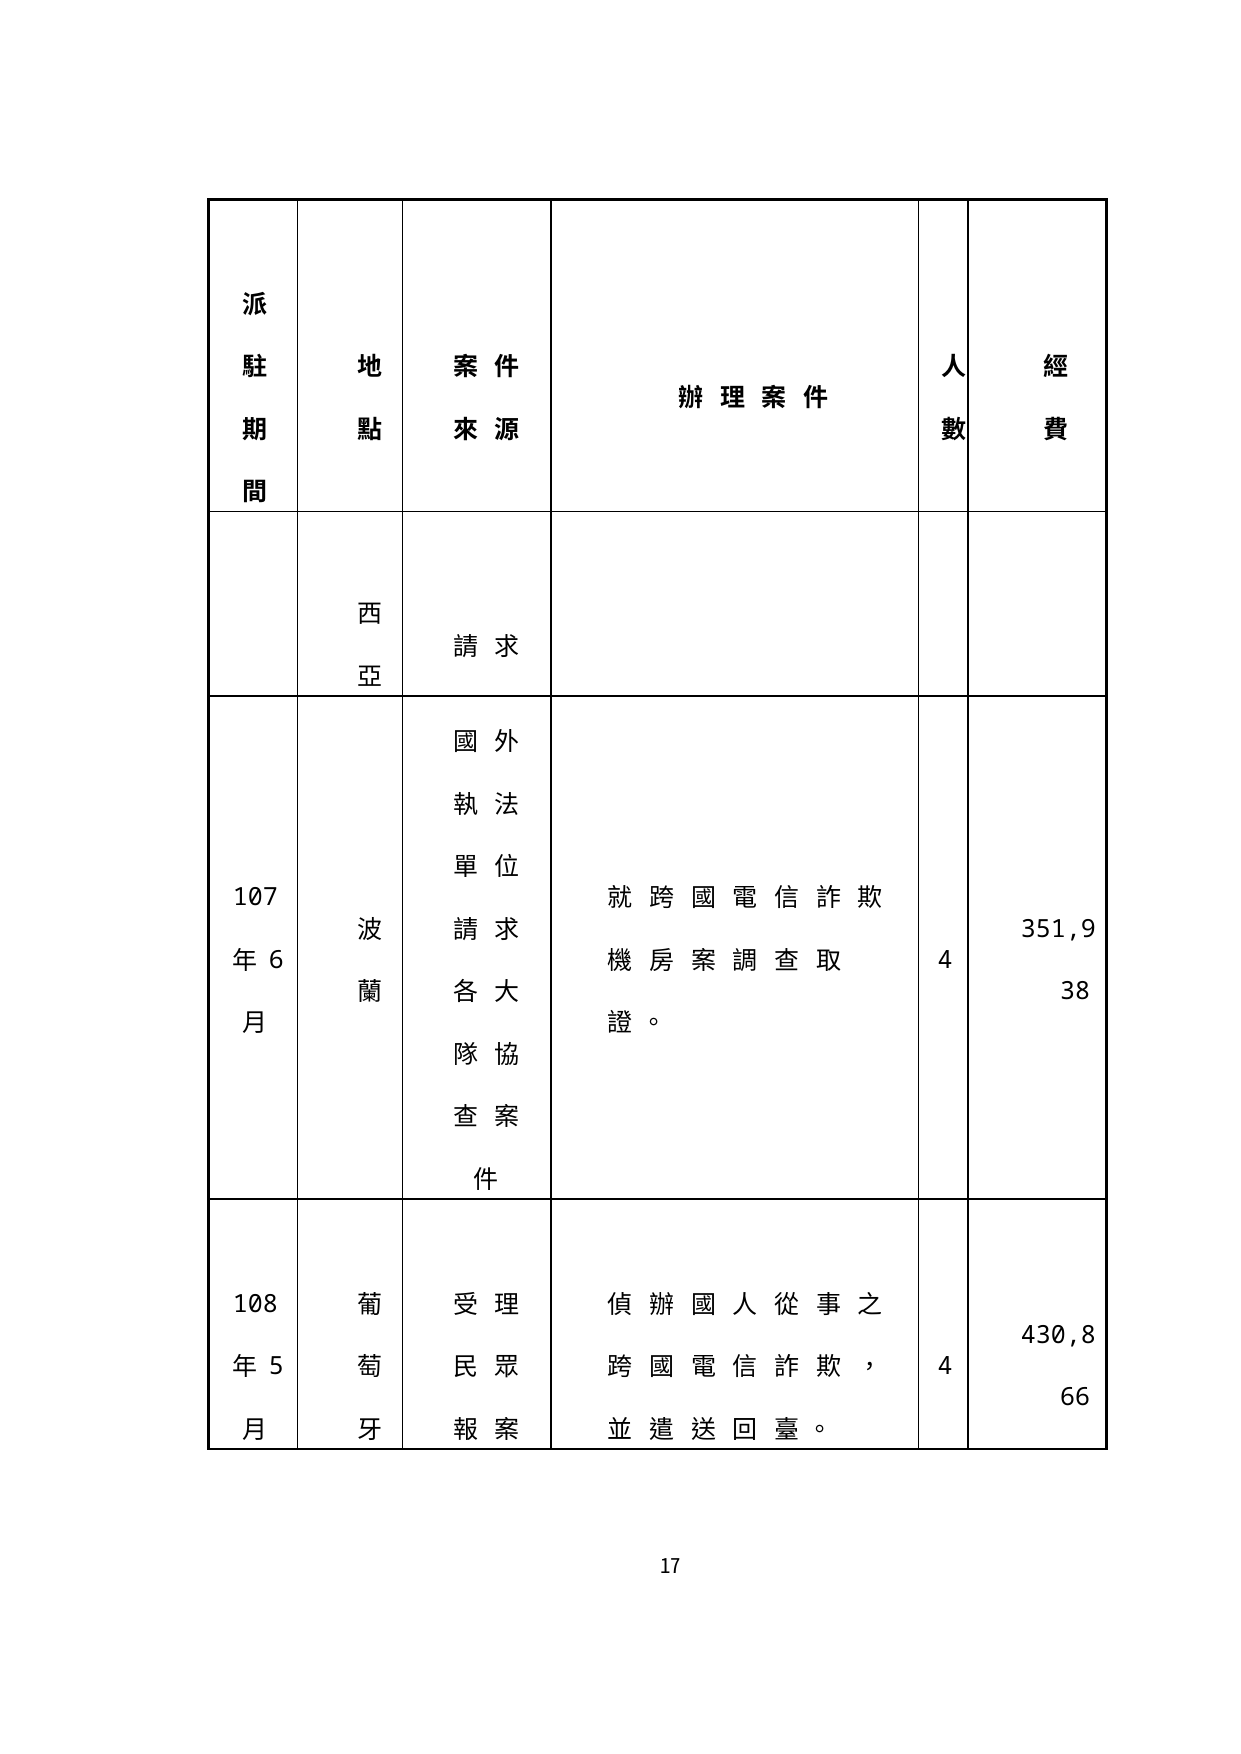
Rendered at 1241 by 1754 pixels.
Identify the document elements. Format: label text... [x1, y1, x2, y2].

table_cell 葡萄牙 [298, 1200, 402, 1448]
table_header 地點 [298, 201, 402, 511]
table_cell [210, 512, 297, 695]
table_cell [552, 512, 918, 695]
table_cell [969, 512, 1105, 695]
table_cell 就跨國電信詐欺機房案調查取證。 [552, 697, 918, 1198]
table_cell 受理民眾報案 [403, 1200, 550, 1448]
table_cell 108年5月 [210, 1200, 297, 1448]
table_header 辦理案件 [552, 201, 918, 511]
table_cell 4 [919, 1200, 967, 1448]
table_header 案件來源 [403, 201, 550, 511]
table_cell [919, 512, 967, 695]
table_cell 請求 [403, 512, 550, 695]
table_cell 波蘭 [298, 697, 402, 1198]
table_cell 西亞 [298, 512, 402, 695]
table_cell 351,938 [969, 697, 1105, 1198]
table_header 經費 [969, 201, 1105, 511]
table_header 人數 [919, 201, 967, 511]
table_cell 107年6月 [210, 697, 297, 1198]
table_cell 4 [919, 697, 967, 1198]
table_header 派駐期間 [210, 201, 297, 511]
table_cell 偵辦國人從事之跨國電信詐欺，並遣送回臺。 [552, 1200, 918, 1448]
table_cell 國外執法單位請求各大隊協查案件 [403, 697, 550, 1198]
table_cell 430,866 [969, 1200, 1105, 1448]
